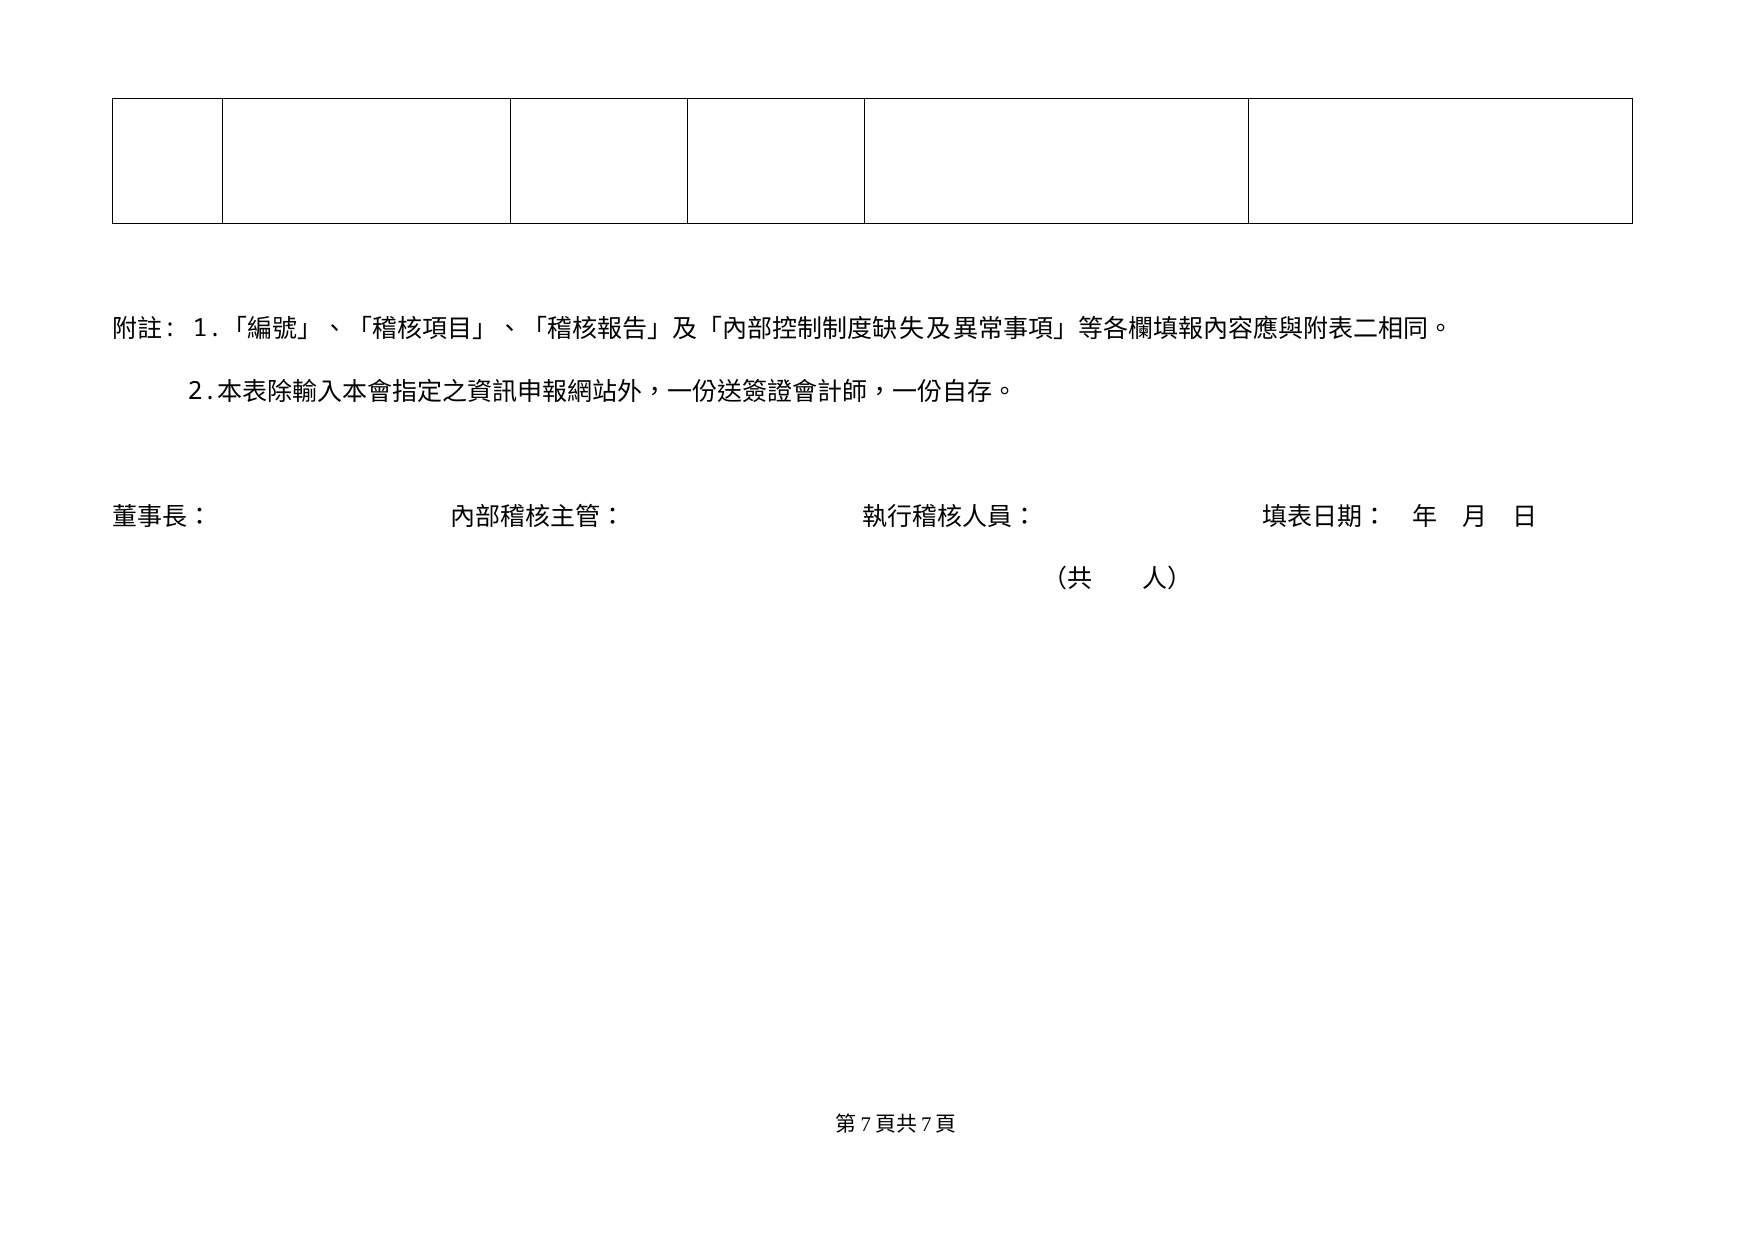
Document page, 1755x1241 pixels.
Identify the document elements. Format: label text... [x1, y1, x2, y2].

text 附註: 1.「編號」、「稽核項目」、「稽核報告」及「內部控制制度缺失及異常事項」等各欄填報內容應與附表二相同。 [112, 285, 1679, 348]
text 董事長： 內部稽核主管： 執行稽核人員： 填表日期： 年 月 日 [112, 473, 1679, 535]
text 2.本表除輸入本會指定之資訊申報網站外，一份送簽證會計師，一份自存。 [112, 348, 1679, 410]
table_cell [1249, 99, 1632, 223]
table_cell [865, 99, 1248, 223]
table_cell [223, 99, 510, 223]
table_cell [688, 99, 864, 223]
table_cell [113, 99, 222, 223]
table_cell [511, 99, 687, 223]
text （共 人） [112, 535, 1679, 598]
